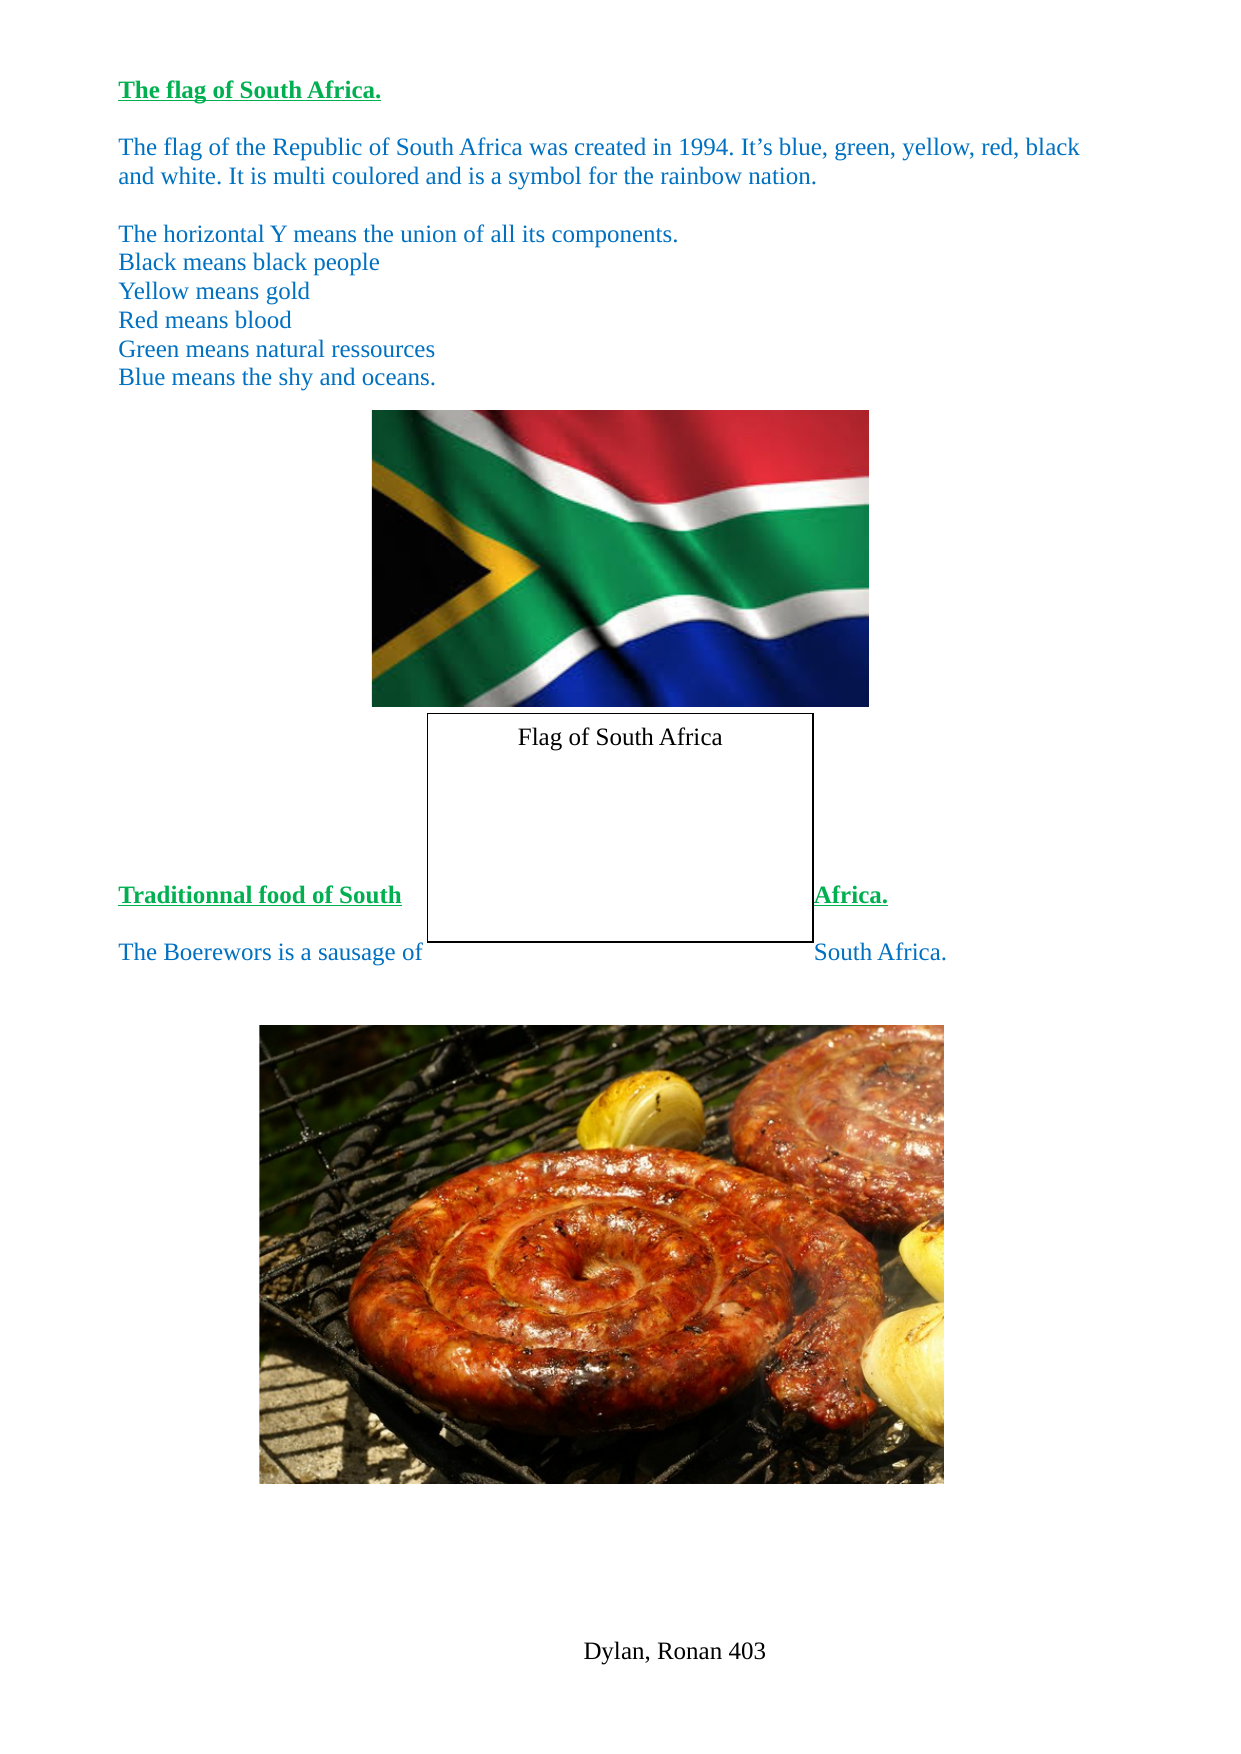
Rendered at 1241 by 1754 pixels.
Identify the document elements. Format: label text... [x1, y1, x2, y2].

text Yellow means gold [118, 276, 1122, 305]
text The flag of the Republic of South Africa was created in 1994. It’s blue, green, yellow, red, black and white. It is multi coulored and is a symbol for the rainbow nation. [118, 132, 1122, 190]
text The Boerewors is a sausage of South Africa. [118, 937, 1122, 966]
text The horizontal Y means the union of all its components. [118, 219, 1122, 247]
text Red means blood [118, 305, 1122, 334]
text Black means black people [118, 247, 1122, 276]
text The flag of South Africa. [118, 75, 1122, 104]
text Green means natural ressources [118, 334, 1122, 362]
text Blue means the shy and oceans. [118, 362, 1122, 391]
text Africa. [814, 880, 1122, 909]
text Traditionnal food of South [118, 880, 427, 909]
text Flag of South Africa [443, 722, 797, 750]
